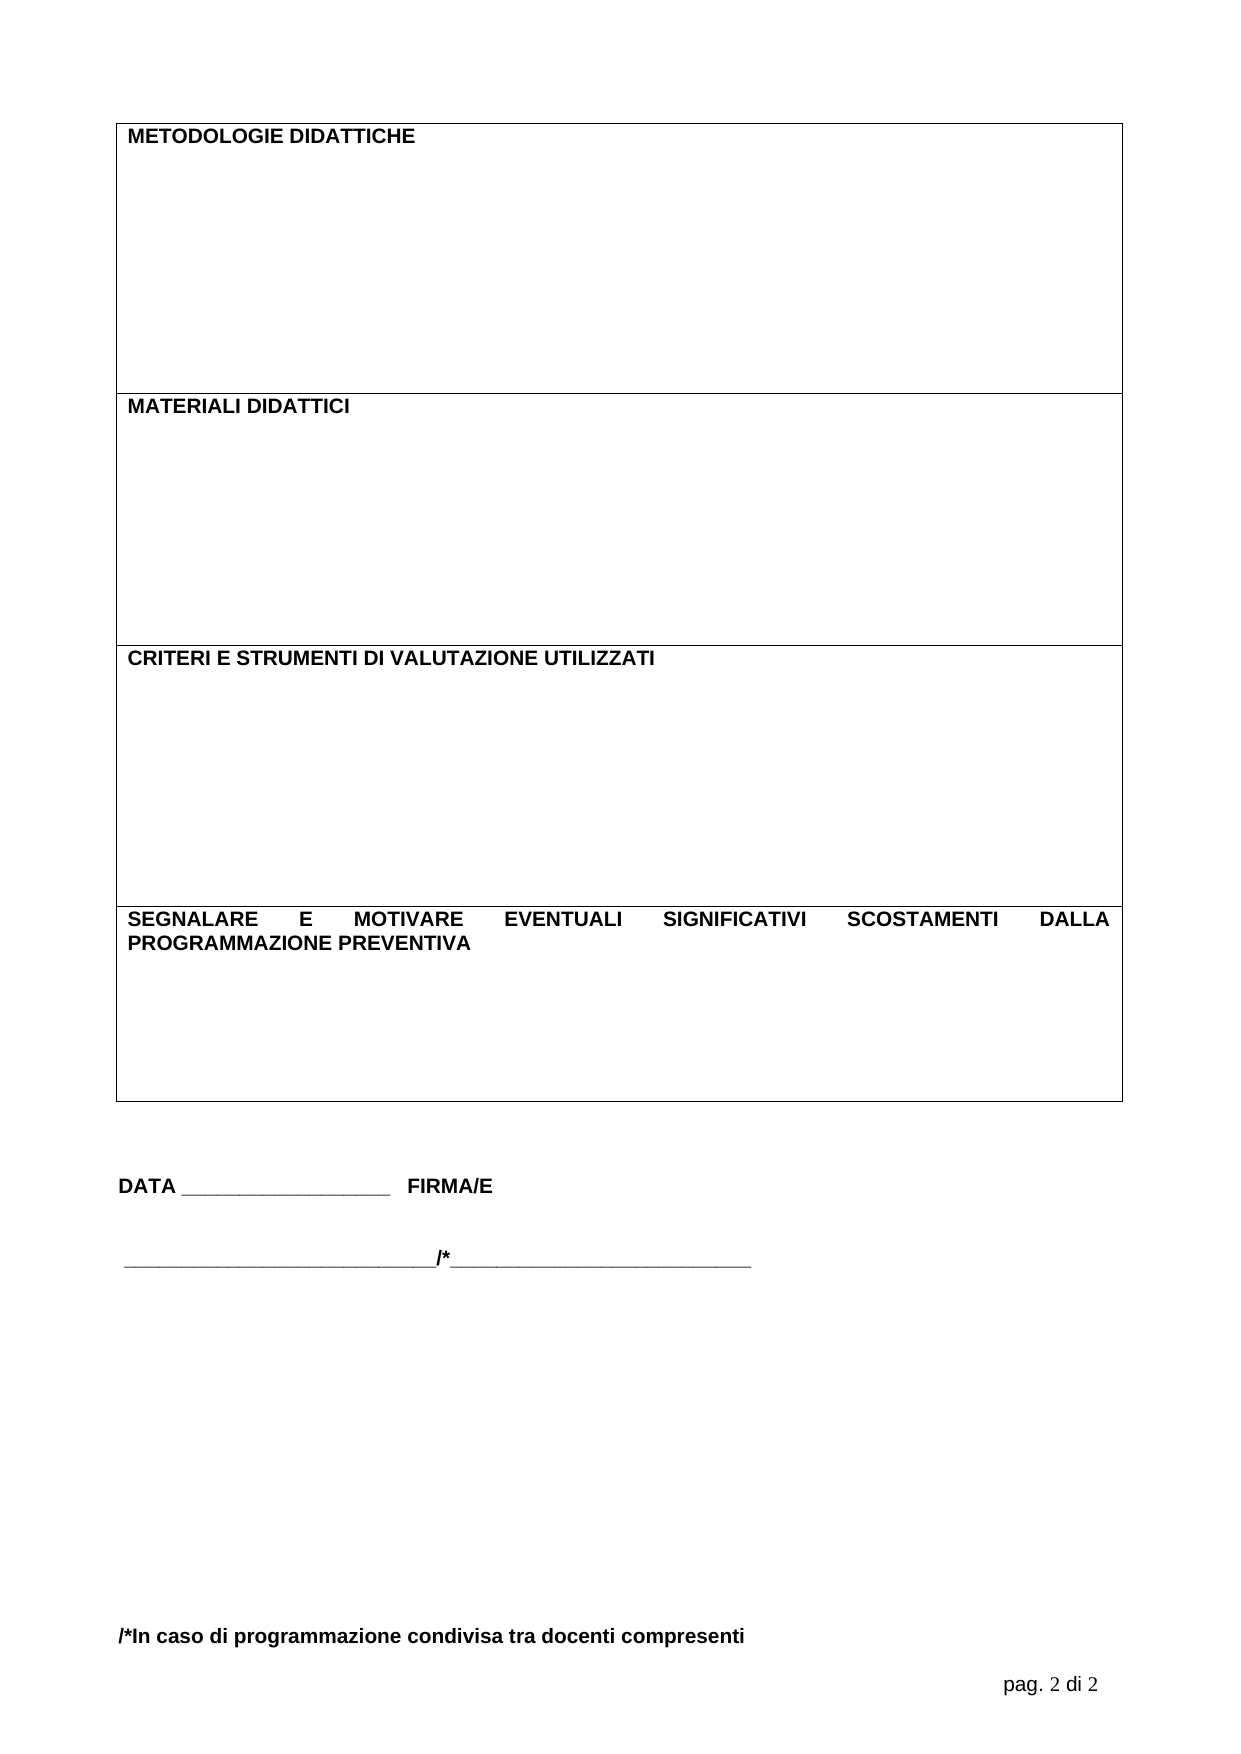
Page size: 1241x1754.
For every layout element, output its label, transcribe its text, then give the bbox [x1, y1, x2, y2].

table_cell SEGNALARE E MOTIVARE EVENTUALI SIGNIFICATIVI SCOSTAMENTI DALLA PROGRAMMAZIONE PREVENTIVA [117, 907, 1122, 1101]
table_header METODOLOGIE DIDATTICHE [117, 124, 1122, 393]
table_cell MATERIALI DIDATTICI [117, 394, 1122, 645]
text ___________________________/*__________________________ [118, 1246, 1122, 1270]
text DATA __________________ FIRMA/E [118, 1174, 1122, 1198]
table_cell CRITERI E STRUMENTI DI VALUTAZIONE UTILIZZATI [117, 646, 1122, 906]
